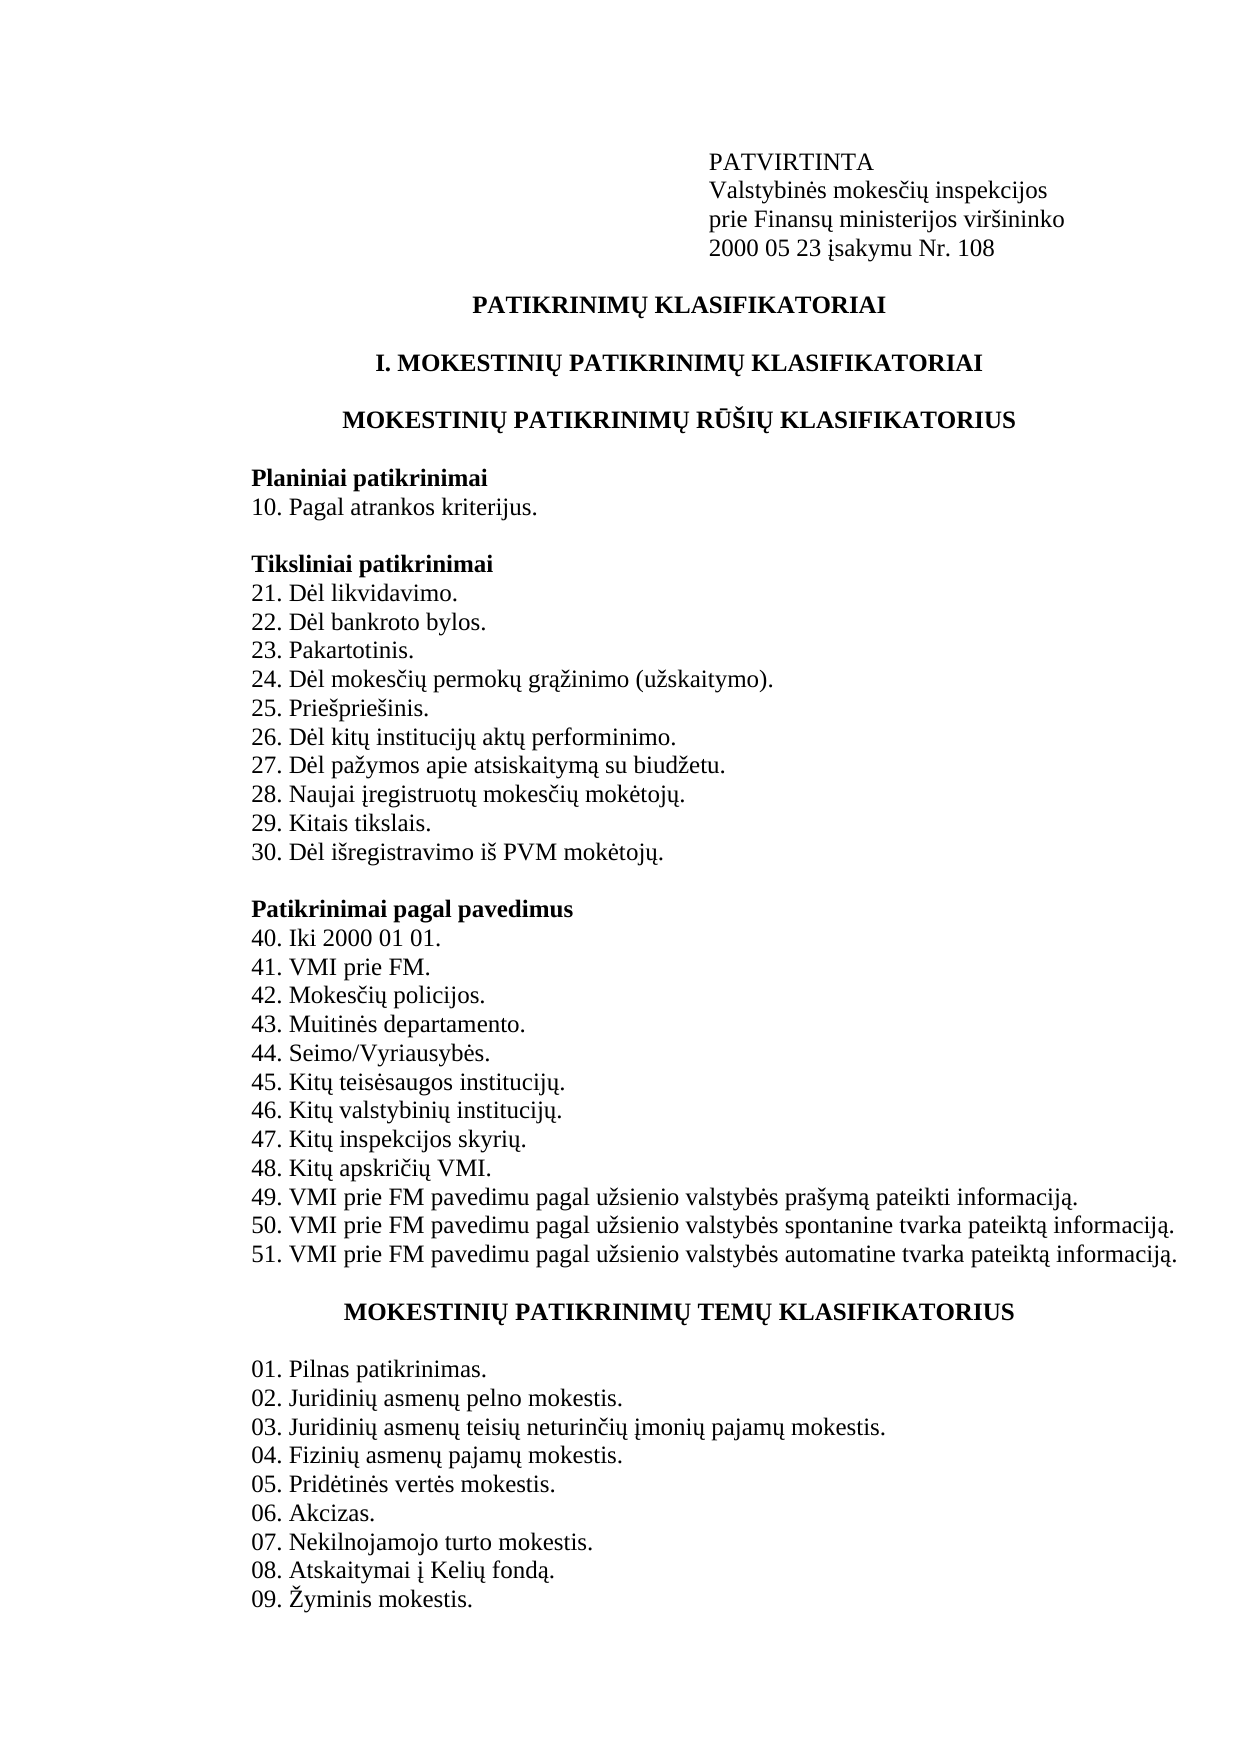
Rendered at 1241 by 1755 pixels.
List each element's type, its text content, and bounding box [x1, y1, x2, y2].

text Patikrinimai pagal pavedimus [177, 894, 1181, 923]
text 40. Iki 2000 01 01. [177, 923, 1181, 952]
text 30. Dėl išregistravimo iš PVM mokėtojų. [177, 837, 1181, 866]
text 44. Seimo/Vyriausybės. [177, 1038, 1181, 1067]
text 26. Dėl kitų institucijų aktų performinimo. [177, 722, 1181, 751]
text 05. Pridėtinės vertės mokestis. [177, 1469, 1181, 1498]
text I. MOKESTINIŲ PATIKRINIMŲ KLASIFIKATORIAI [177, 348, 1181, 377]
text 51. VMI prie FM pavedimu pagal užsienio valstybės automatine tvarka pateiktą informaciją. [177, 1239, 1181, 1268]
text 2000 05 23 įsakymu Nr. 108 [177, 233, 1181, 262]
text MOKESTINIŲ PATIKRINIMŲ TEMŲ KLASIFIKATORIUS [177, 1297, 1181, 1326]
text 04. Fizinių asmenų pajamų mokestis. [177, 1441, 1181, 1469]
text 08. Atskaitymai į Kelių fondą. [177, 1556, 1181, 1584]
text 48. Kitų apskričių VMI. [177, 1153, 1181, 1182]
text prie Finansų ministerijos viršininko [177, 204, 1181, 233]
text 22. Dėl bankroto bylos. [177, 607, 1181, 636]
text 24. Dėl mokesčių permokų grąžinimo (užskaitymo). [177, 664, 1181, 693]
text 42. Mokesčių policijos. [177, 981, 1181, 1009]
text Tiksliniai patikrinimai [177, 549, 1181, 578]
text 23. Pakartotinis. [177, 636, 1181, 664]
text PATIKRINIMŲ KLASIFIKATORIAI [177, 291, 1181, 319]
text 28. Naujai įregistruotų mokesčių mokėtojų. [177, 779, 1181, 808]
text 06. Akcizas. [177, 1498, 1181, 1527]
text 21. Dėl likvidavimo. [177, 578, 1181, 607]
text 43. Muitinės departamento. [177, 1009, 1181, 1038]
text 45. Kitų teisėsaugos institucijų. [177, 1067, 1181, 1096]
text 47. Kitų inspekcijos skyrių. [177, 1124, 1181, 1153]
text Planiniai patikrinimai [177, 463, 1181, 492]
text MOKESTINIŲ PATIKRINIMŲ RŪŠIŲ KLASIFIKATORIUS [177, 406, 1181, 434]
text 10. Pagal atrankos kriterijus. [177, 492, 1181, 521]
text 27. Dėl pažymos apie atsiskaitymą su biudžetu. [177, 751, 1181, 779]
text 29. Kitais tikslais. [177, 808, 1181, 837]
text 03. Juridinių asmenų teisių neturinčių įmonių pajamų mokestis. [177, 1412, 1181, 1441]
text PATVIRTINTA [177, 147, 1181, 176]
text 41. VMI prie FM. [177, 952, 1181, 981]
text 02. Juridinių asmenų pelno mokestis. [177, 1383, 1181, 1412]
text 50. VMI prie FM pavedimu pagal užsienio valstybės spontanine tvarka pateiktą informaciją. [177, 1211, 1181, 1239]
text 01. Pilnas patikrinimas. [177, 1354, 1181, 1383]
text Valstybinės mokesčių inspekcijos [177, 176, 1181, 204]
text 09. Žyminis mokestis. [177, 1584, 1181, 1613]
text 25. Priešpriešinis. [177, 693, 1181, 722]
text 49. VMI prie FM pavedimu pagal užsienio valstybės prašymą pateikti informaciją. [177, 1182, 1181, 1211]
text 07. Nekilnojamojo turto mokestis. [177, 1527, 1181, 1556]
text 46. Kitų valstybinių institucijų. [177, 1096, 1181, 1124]
